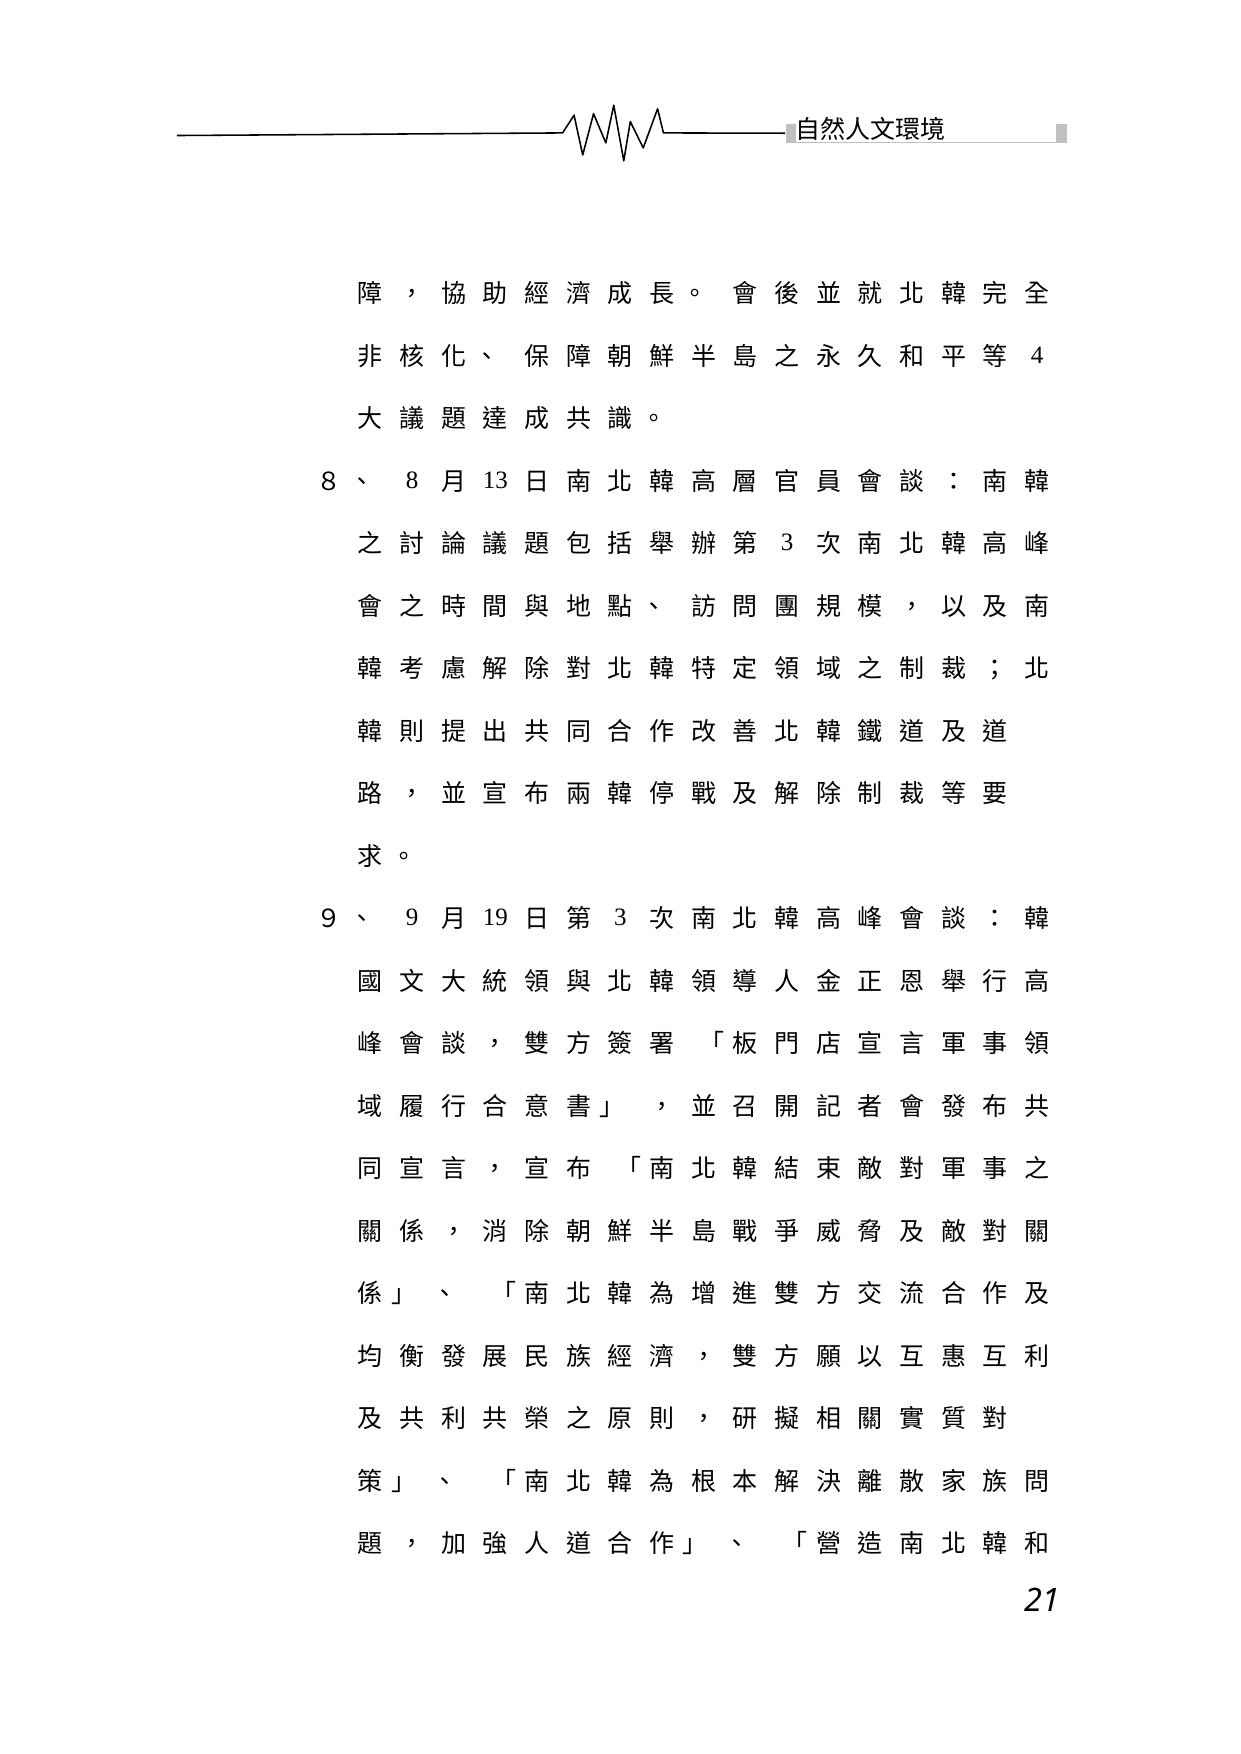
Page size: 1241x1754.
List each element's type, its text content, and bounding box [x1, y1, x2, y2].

text 障，協助經濟成長。會後並就北韓完全非核化、保障朝鮮半島之永久和平等4大議題達成共識。 [281, 250, 1058, 438]
text ８、8月13日南北韓高層官員會談：南韓之討論議題包括舉辦第3次南北韓高峰會之時間與地點、訪問團規模，以及南韓考慮解除對北韓特定領域之制裁；北韓則提出共同合作改善北韓鐵道及道路，並宣布兩韓停戰及解除制裁等要求。 [281, 438, 1058, 875]
text ９、9月19日第3次南北韓高峰會談：韓國文大統領與北韓領導人金正恩舉行高峰會談，雙方簽署「板門店宣言軍事領域履行合意書」，並召開記者會發布共同宣言，宣布「南北韓結束敵對軍事之關係，消除朝鮮半島戰爭威脅及敵對關係」、「南北韓為增進雙方交流合作及均衡發展民族經濟，雙方願以互惠互利及共利共榮之原則，研擬相關實質對策」、「南北韓為根本解決離散家族問題，加強人道合作」、「營造南北韓和 [281, 875, 1058, 1563]
